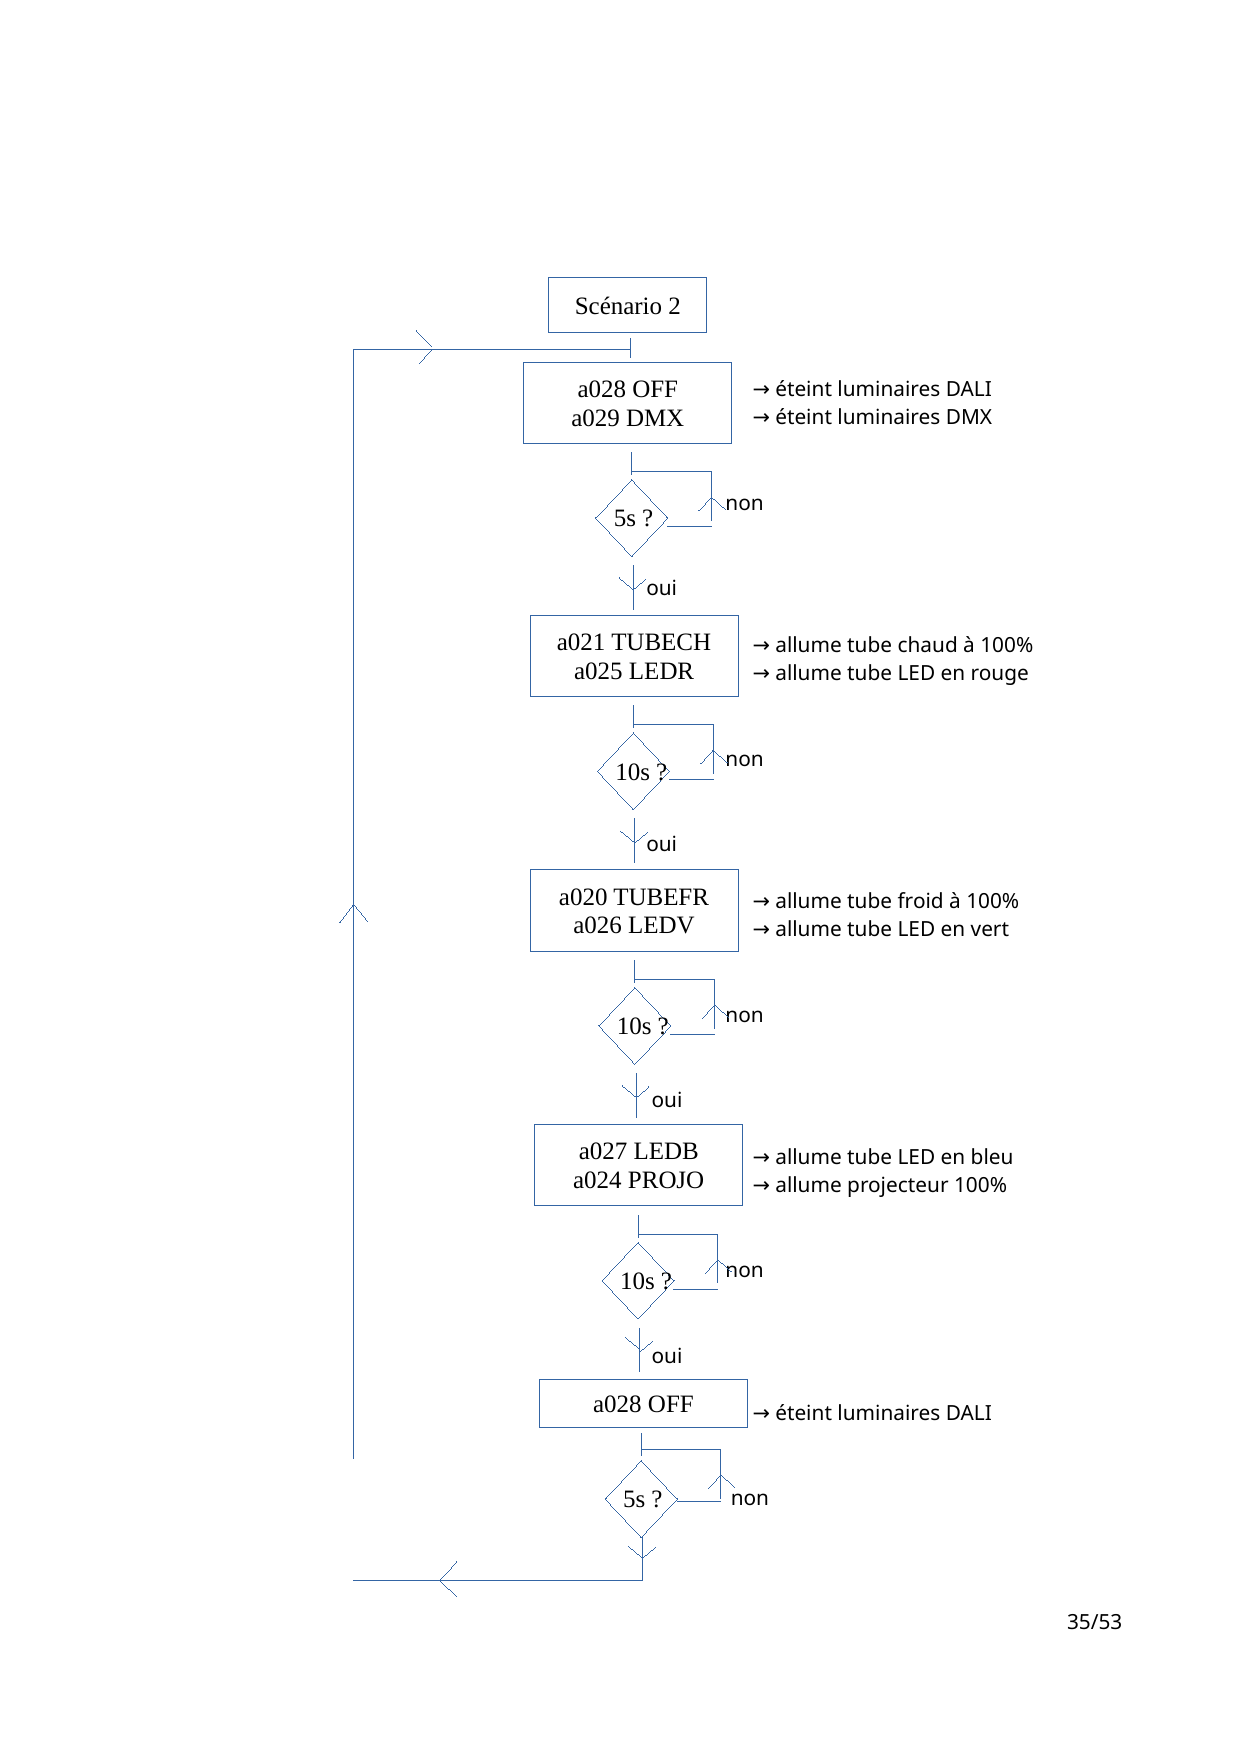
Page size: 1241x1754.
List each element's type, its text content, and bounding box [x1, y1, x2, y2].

text oui [634, 573, 1122, 602]
text → éteint luminaires DALI [354, 1398, 539, 1426]
text → allume tube LED en vert [739, 914, 1122, 943]
text → allume tube froid à 100% [354, 886, 530, 914]
text → éteint luminaires DALI [540, 1398, 747, 1426]
text [354, 1341, 639, 1369]
text → allume tube chaud à 100% [739, 630, 1122, 658]
text [354, 1085, 636, 1113]
text non [354, 1256, 1122, 1284]
text → allume tube LED en rouge [531, 658, 738, 687]
text non [715, 1000, 1122, 1028]
text → éteint luminaires DALI [354, 374, 523, 402]
text → allume tube froid à 100% [118, 886, 353, 914]
text → éteint luminaires DALI [524, 374, 731, 402]
text → allume tube LED en bleu [354, 1142, 534, 1170]
text oui [637, 1085, 1122, 1113]
text → allume tube LED en rouge [118, 658, 353, 687]
text → allume tube chaud à 100% [118, 630, 353, 658]
text [118, 1341, 353, 1369]
text non [712, 488, 1122, 516]
text → éteint luminaires DALI [118, 1398, 353, 1426]
text oui [635, 829, 1122, 857]
text → allume tube froid à 100% [531, 886, 738, 914]
text → allume projecteur 100% [535, 1170, 742, 1199]
text [354, 488, 711, 516]
text → allume tube LED en rouge [739, 658, 1122, 687]
text non [118, 1483, 1122, 1512]
text → éteint luminaires DMX [118, 402, 353, 431]
text → éteint luminaires DMX [732, 402, 1122, 431]
text [118, 744, 353, 772]
text → allume projecteur 100% [354, 1170, 534, 1199]
text → allume tube LED en vert [531, 914, 738, 943]
text [118, 829, 353, 857]
text → allume projecteur 100% [118, 1170, 353, 1199]
text → allume tube chaud à 100% [354, 630, 530, 658]
text → allume tube LED en vert [354, 914, 530, 943]
text oui [640, 1341, 1122, 1369]
text [118, 1085, 353, 1113]
text → éteint luminaires DALI [748, 1398, 1122, 1426]
text → allume tube LED en bleu [118, 1142, 353, 1170]
text → allume tube LED en rouge [354, 658, 530, 687]
text → allume tube chaud à 100% [531, 630, 738, 658]
text [118, 1256, 353, 1284]
text → allume tube LED en bleu [743, 1142, 1122, 1170]
text non [354, 1000, 714, 1028]
text [354, 744, 713, 772]
text → allume tube LED en bleu [535, 1142, 742, 1170]
text [118, 573, 353, 602]
text non [714, 744, 1122, 772]
text [118, 488, 353, 516]
text → éteint luminaires DALI [118, 374, 353, 402]
text [354, 573, 633, 602]
text non [118, 1000, 353, 1028]
text → éteint luminaires DMX [354, 402, 523, 431]
text [354, 829, 634, 857]
text → allume tube LED en vert [118, 914, 353, 943]
text → éteint luminaires DMX [524, 402, 731, 431]
text → allume tube froid à 100% [739, 886, 1122, 914]
text → allume projecteur 100% [743, 1170, 1122, 1199]
text → éteint luminaires DALI [732, 374, 1122, 402]
